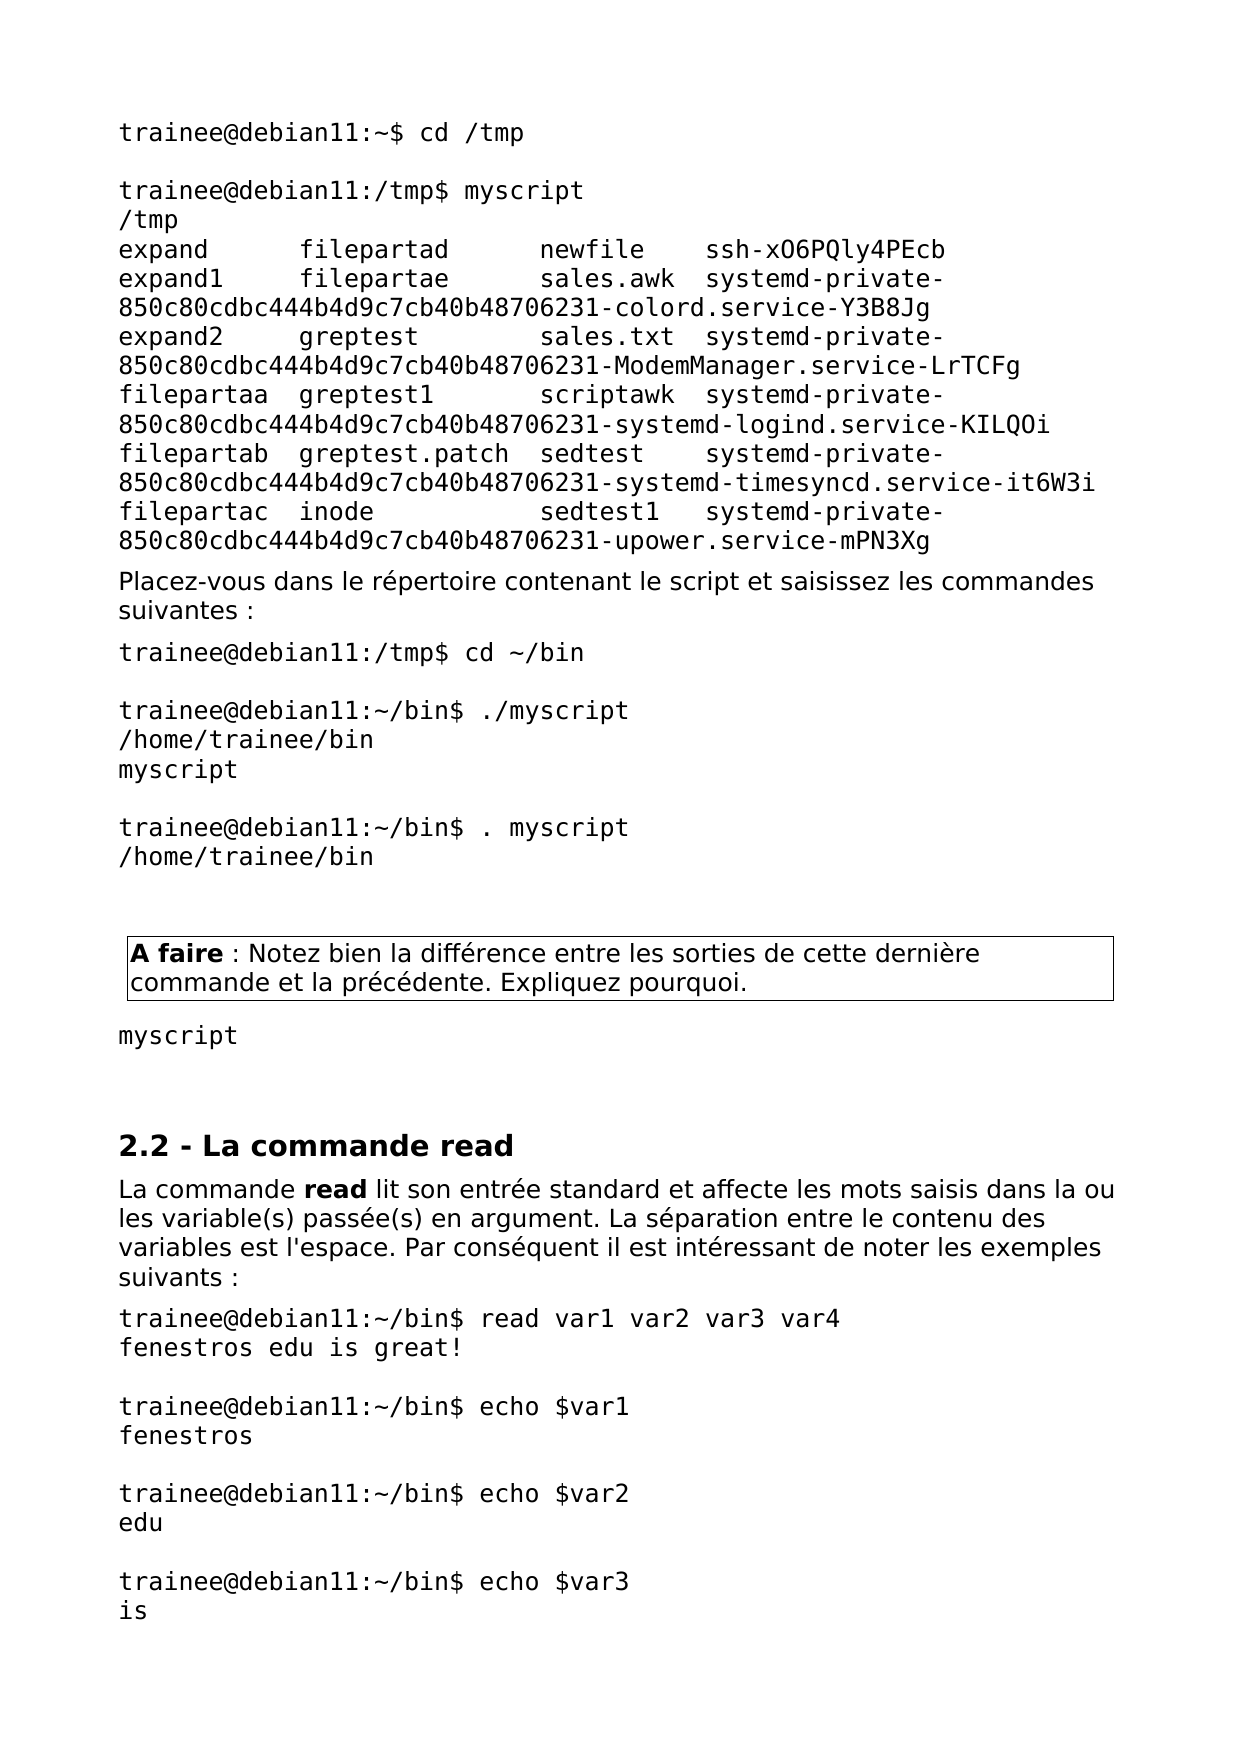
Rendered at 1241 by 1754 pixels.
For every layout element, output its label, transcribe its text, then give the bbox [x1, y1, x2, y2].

text La commande read lit son entrée standard et affecte les mots saisis dans la ou les variable(s) passée(s) en argument. La séparation entre le contenu des variables est l'espace. Par conséquent il est intéressant de noter les exemples suivants : [118, 1175, 1122, 1292]
text Placez-vous dans le répertoire contenant le script et saisissez les commandes suivantes : [118, 567, 1122, 626]
subtitle 2.2 - La commande read [118, 1129, 1122, 1163]
table_header A faire : Notez bien la différence entre les sorties de cette dernière commande et la précédente. Expliquez pourquoi. [128, 937, 1113, 1000]
text myscript [118, 1009, 1122, 1050]
text trainee@debian11:~$ cd /tmp trainee@debian11:/tmp$ myscript /tmp expand filepartad newfile ssh-xO6PQly4PEcb expand1 filepartae sales.awk systemd-private-850c80cdbc444b4d9c7cb40b48706231-colord.service-Y3B8Jg expand2 greptest sales.txt systemd-private-850c80cdbc444b4d9c7cb40b48706231-ModemManager.service-LrTCFg filepartaa greptest1 scriptawk systemd-private-850c80cdbc444b4d9c7cb40b48706231-systemd-logind.service-KILQOi filepartab greptest.patch sedtest systemd-private-850c80cdbc444b4d9c7cb40b48706231-systemd-timesyncd.service-it6W3i filepartac inode sedtest1 systemd-private-850c80cdbc444b4d9c7cb40b48706231-upower.service-mPN3Xg [118, 118, 1122, 556]
text trainee@debian11:/tmp$ cd ~/bin trainee@debian11:~/bin$ ./myscript /home/trainee/bin myscript trainee@debian11:~/bin$ . myscript /home/trainee/bin [118, 638, 1122, 912]
text trainee@debian11:~/bin$ read var1 var2 var3 var4 fenestros edu is great! trainee@debian11:~/bin$ echo $var1 fenestros trainee@debian11:~/bin$ echo $var2 edu trainee@debian11:~/bin$ echo $var3 is [118, 1304, 1122, 1625]
